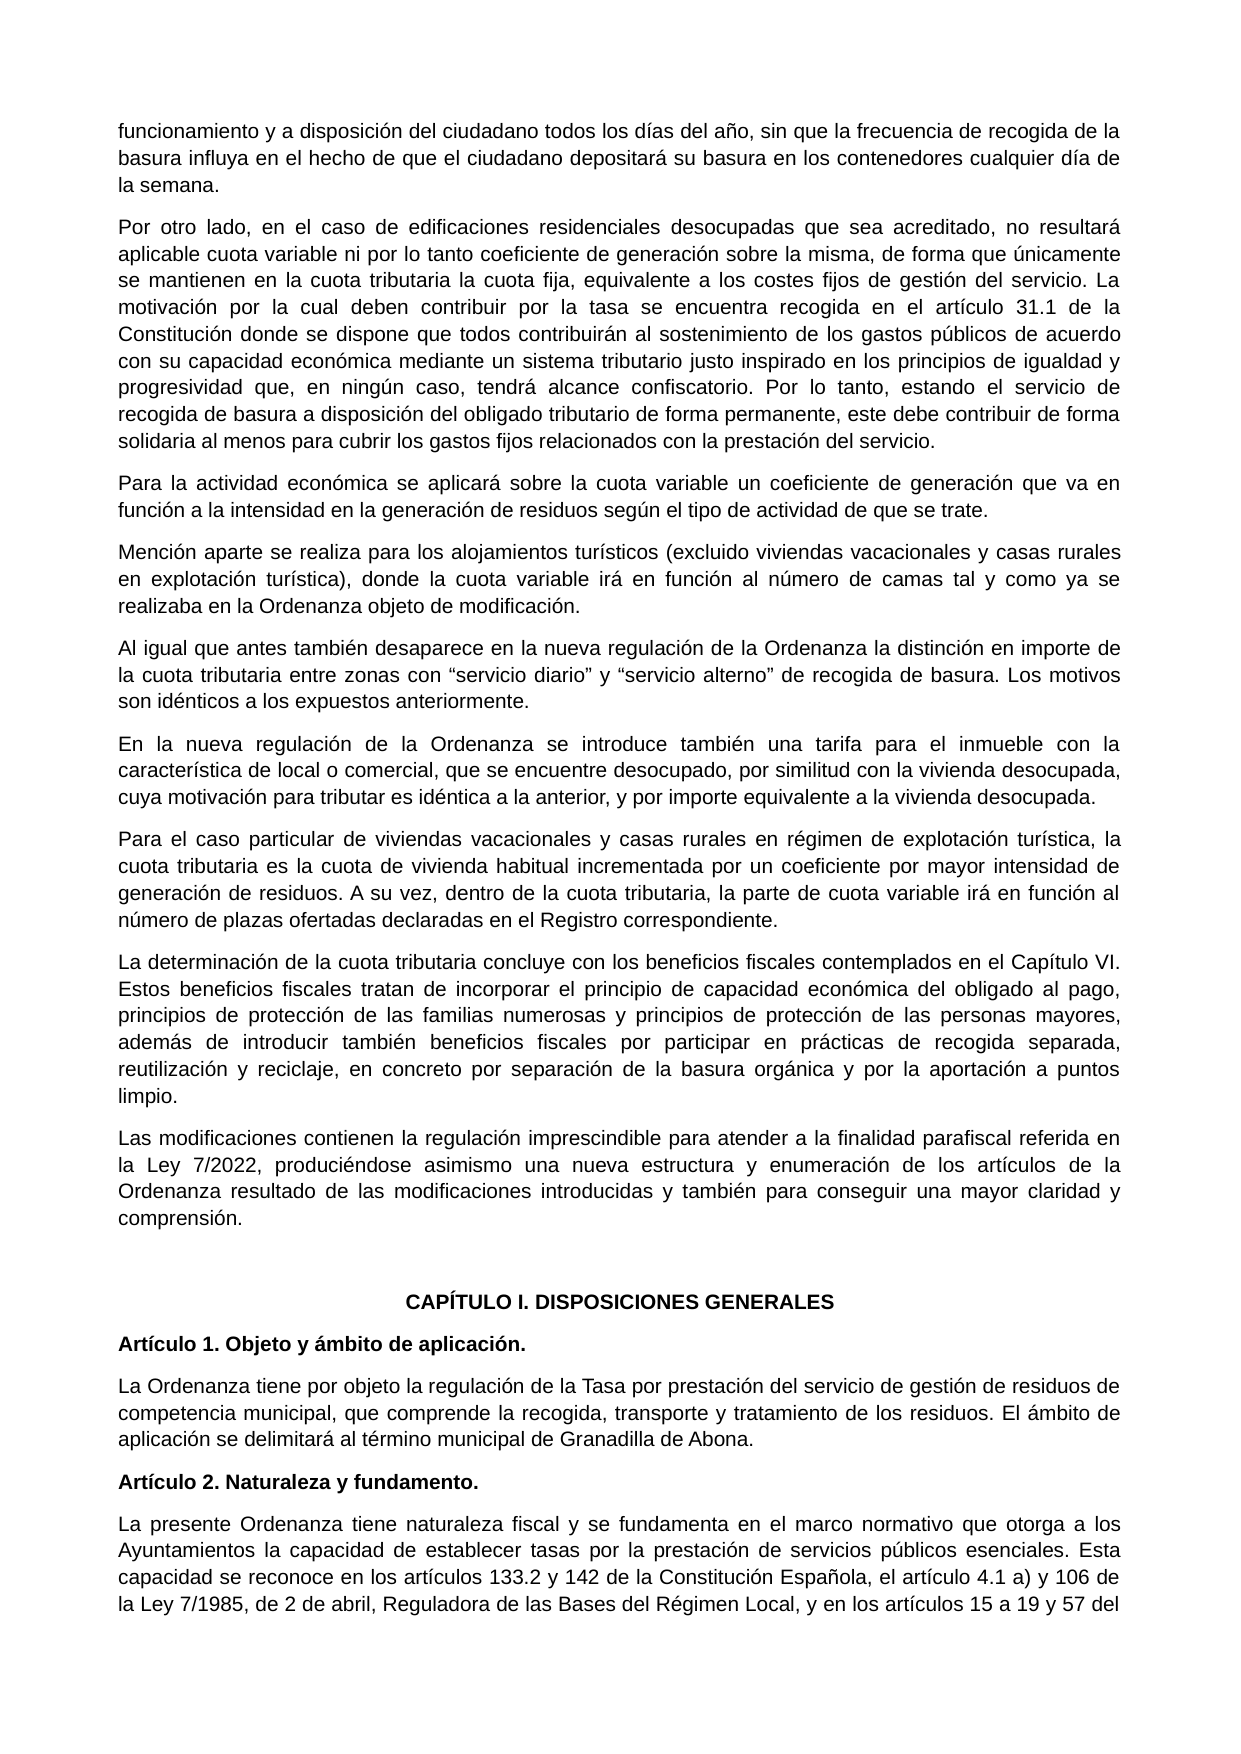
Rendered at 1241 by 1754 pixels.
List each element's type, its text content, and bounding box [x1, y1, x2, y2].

text funcionamiento y a disposición del ciudadano todos los días del año, sin que la frecuencia de recogida de la basura influya en el hecho de que el ciudadano depositará su basura en los contenedores cualquier día de la semana. [118, 119, 1122, 196]
text Al igual que antes también desaparece en la nueva regulación de la Ordenanza la distinción en importe de la cuota tributaria entre zonas con “servicio diario” y “servicio alterno” de recogida de basura. Los motivos son idénticos a los expuestos anteriormente. [118, 636, 1122, 713]
text La Ordenanza tiene por objeto la regulación de la Tasa por prestación del servicio de gestión de residuos de competencia municipal, que comprende la recogida, transporte y tratamiento de los residuos. El ámbito de aplicación se delimitará al término municipal de Granadilla de Abona. [118, 1374, 1122, 1451]
text Para la actividad económica se aplicará sobre la cuota variable un coeficiente de generación que va en función a la intensidad en la generación de residuos según el tipo de actividad de que se trate. [118, 471, 1122, 522]
text Las modificaciones contienen la regulación imprescindible para atender a la finalidad parafiscal referida en la Ley 7/2022, produciéndose asimismo una nueva estructura y enumeración de los artículos de la Ordenanza resultado de las modificaciones introducidas y también para conseguir una mayor claridad y comprensión. [118, 1126, 1122, 1230]
text La presente Ordenanza tiene naturaleza fiscal y se fundamenta en el marco normativo que otorga a los Ayuntamientos la capacidad de establecer tasas por la prestación de servicios públicos esenciales. Esta capacidad se reconoce en los artículos 133.2 y 142 de la Constitución Española, el artículo 4.1 a) y 106 de la Ley 7/1985, de 2 de abril, Reguladora de las Bases del Régimen Local, y en los artículos 15 a 19 y 57 del [118, 1511, 1122, 1616]
text La determinación de la cuota tributaria concluye con los beneficios fiscales contemplados en el Capítulo VI. Estos beneficios fiscales tratan de incorporar el principio de capacidad económica del obligado al pago, principios de protección de las familias numerosas y principios de protección de las personas mayores, además de introducir también beneficios fiscales por participar en prácticas de recogida separada, reutilización y reciclaje, en concreto por separación de la basura orgánica y por la aportación a puntos limpio. [118, 949, 1122, 1107]
text Para el caso particular de viviendas vacacionales y casas rurales en régimen de explotación turística, la cuota tributaria es la cuota de vivienda habitual incrementada por un coeficiente por mayor intensidad de generación de residuos. A su vez, dentro de la cuota tributaria, la parte de cuota variable irá en función al número de plazas ofertadas declaradas en el Registro correspondiente. [118, 827, 1122, 931]
text CAPÍTULO I. DISPOSICIONES GENERALES [118, 1290, 1122, 1314]
text Artículo 2. Naturaleza y fundamento. [118, 1469, 1122, 1493]
text Mención aparte se realiza para los alojamientos turísticos (excluido viviendas vacacionales y casas rurales en explotación turística), donde la cuota variable irá en función al número de camas tal y como ya se realizaba en la Ordenanza objeto de modificación. [118, 540, 1122, 617]
text En la nueva regulación de la Ordenanza se introduce también una tarifa para el inmueble con la característica de local o comercial, que se encuentre desocupado, por similitud con la vivienda desocupada, cuya motivación para tributar es idéntica a la anterior, y por importe equivalente a la vivienda desocupada. [118, 731, 1122, 809]
text Artículo 1. Objeto y ámbito de aplicación. [118, 1332, 1122, 1356]
text Por otro lado, en el caso de edificaciones residenciales desocupadas que sea acreditado, no resultará aplicable cuota variable ni por lo tanto coeficiente de generación sobre la misma, de forma que únicamente se mantienen en la cuota tributaria la cuota fija, equivalente a los costes fijos de gestión del servicio. La motivación por la cual deben contribuir por la tasa se encuentra recogida en el artículo 31.1 de la Constitución donde se dispone que todos contribuirán al sostenimiento de los gastos públicos de acuerdo con su capacidad económica mediante un sistema tributario justo inspirado en los principios de igualdad y progresividad que, en ningún caso, tendrá alcance confiscatorio. Por lo tanto, estando el servicio de recogida de basura a disposición del obligado tributario de forma permanente, este debe contribuir de forma solidaria al menos para cubrir los gastos fijos relacionados con la prestación del servicio. [118, 214, 1122, 453]
